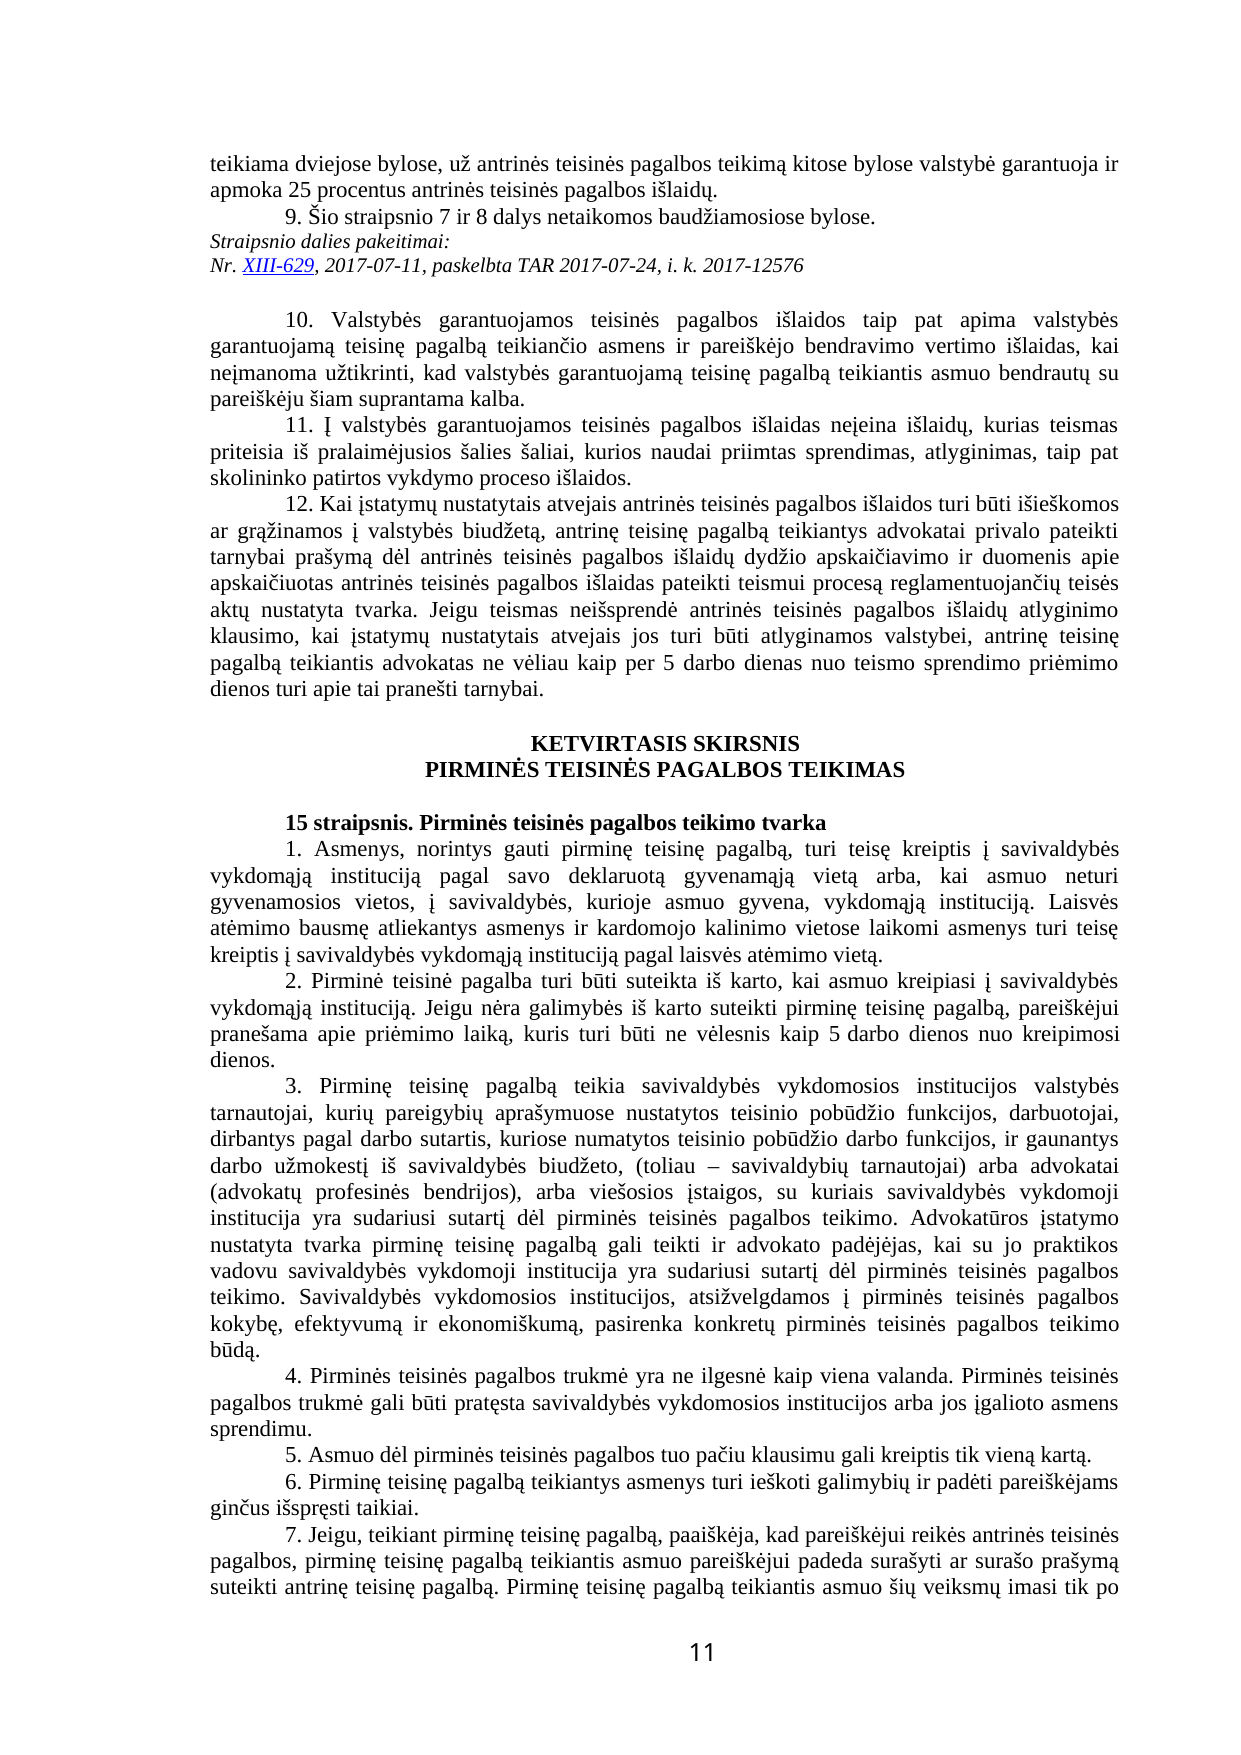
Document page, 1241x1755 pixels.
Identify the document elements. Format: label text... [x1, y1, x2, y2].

text 3. Pirminę teisinę pagalbą teikia savivaldybės vykdomosios institucijos valstybės tarnautojai, kurių pareigybių aprašymuose nustatytos teisinio pobūdžio funkcijos, darbuotojai, dirbantys pagal darbo sutartis, kuriose numatytos teisinio pobūdžio darbo funkcijos, ir gaunantys darbo užmokestį iš savivaldybės biudžeto, (toliau – savivaldybių tarnautojai) arba advokatai (advokatų profesinės bendrijos), arba viešosios įstaigos, su kuriais savivaldybės vykdomoji institucija yra sudariusi sutartį dėl pirminės teisinės pagalbos teikimo. Advokatūros įstatymo nustatyta tvarka pirminę teisinę pagalbą gali teikti ir advokato padėjėjas, kai su jo praktikos vadovu savivaldybės vykdomoji institucija yra sudariusi sutartį dėl pirminės teisinės pagalbos teikimo. Savivaldybės vykdomosios institucijos, atsižvelgdamos į pirminės teisinės pagalbos kokybę, efektyvumą ir ekonomiškumą, pasirenka konkretų pirminės teisinės pagalbos teikimo būdą. [210, 1073, 1120, 1362]
text 7. Jeigu, teikiant pirminę teisinę pagalbą, paaiškėja, kad pareiškėjui reikės antrinės teisinės pagalbos, pirminę teisinę pagalbą teikiantis asmuo pareiškėjui padeda surašyti ar surašo prašymą suteikti antrinę teisinę pagalbą. Pirminę teisinę pagalbą teikiantis asmuo šių veiksmų imasi tik po [210, 1521, 1120, 1600]
text 2. Pirminė teisinė pagalba turi būti suteikta iš karto, kai asmuo kreipiasi į savivaldybės vykdomąją instituciją. Jeigu nėra galimybės iš karto suteikti pirminę teisinę pagalbą, pareiškėjui pranešama apie priėmimo laiką, kuris turi būti ne vėlesnis kaip 5 darbo dienos nuo kreipimosi dienos. [210, 967, 1120, 1073]
text KETVIRTASIS SKIRSNIS [210, 730, 1120, 756]
text teikiama dviejose bylose, už antrinės teisinės pagalbos teikimą kitose bylose valstybė garantuoja ir apmoka 25 procentus antrinės teisinės pagalbos išlaidų. [210, 150, 1120, 203]
text 12. Kai įstatymų nustatytais atvejais antrinės teisinės pagalbos išlaidos turi būti išieškomos ar grąžinamos į valstybės biudžetą, antrinę teisinę pagalbą teikiantys advokatai privalo pateikti tarnybai prašymą dėl antrinės teisinės pagalbos išlaidų dydžio apskaičiavimo ir duomenis apie apskaičiuotas antrinės teisinės pagalbos išlaidas pateikti teismui procesą reglamentuojančių teisės aktų nustatyta tvarka. Jeigu teismas neišsprendė antrinės teisinės pagalbos išlaidų atlyginimo klausimo, kai įstatymų nustatytais atvejais jos turi būti atlyginamos valstybei, antrinę teisinę pagalbą teikiantis advokatas ne vėliau kaip per 5 darbo dienas nuo teismo sprendimo priėmimo dienos turi apie tai pranešti tarnybai. [210, 490, 1120, 701]
text 6. Pirminę teisinę pagalbą teikiantys asmenys turi ieškoti galimybių ir padėti pareiškėjams ginčus išspręsti taikiai. [210, 1468, 1120, 1521]
text 11. Į valstybės garantuojamos teisinės pagalbos išlaidas neįeina išlaidų, kurias teismas priteisia iš pralaimėjusios šalies šaliai, kurios naudai priimtas sprendimas, atlyginimas, taip pat skolininko patirtos vykdymo proceso išlaidos. [210, 411, 1120, 490]
text Nr. XIII-629, 2017-07-11, paskelbta TAR 2017-07-24, i. k. 2017-12576 [210, 253, 1120, 277]
text PIRMINĖS TEISINĖS PAGALBOS TEIKIMAS [210, 756, 1120, 783]
text 15 straipsnis. Pirminės teisinės pagalbos teikimo tvarka [210, 809, 1120, 835]
text 1. Asmenys, norintys gauti pirminę teisinę pagalbą, turi teisę kreiptis į savivaldybės vykdomąją instituciją pagal savo deklaruotą gyvenamąją vietą arba, kai asmuo neturi gyvenamosios vietos, į savivaldybės, kurioje asmuo gyvena, vykdomąją instituciją. Laisvės atėmimo bausmę atliekantys asmenys ir kardomojo kalinimo vietose laikomi asmenys turi teisę kreiptis į savivaldybės vykdomąją instituciją pagal laisvės atėmimo vietą. [210, 835, 1120, 967]
text 9. Šio straipsnio 7 ir 8 dalys netaikomos baudžiamosiose bylose. [210, 203, 1120, 229]
text Straipsnio dalies pakeitimai: [210, 229, 1120, 253]
text 10. Valstybės garantuojamos teisinės pagalbos išlaidos taip pat apima valstybės garantuojamą teisinę pagalbą teikiančio asmens ir pareiškėjo bendravimo vertimo išlaidas, kai neįmanoma užtikrinti, kad valstybės garantuojamą teisinę pagalbą teikiantis asmuo bendrautų su pareiškėju šiam suprantama kalba. [210, 306, 1120, 411]
text 4. Pirminės teisinės pagalbos trukmė yra ne ilgesnė kaip viena valanda. Pirminės teisinės pagalbos trukmė gali būti pratęsta savivaldybės vykdomosios institucijos arba jos įgalioto asmens sprendimu. [210, 1362, 1120, 1442]
text 5. Asmuo dėl pirminės teisinės pagalbos tuo pačiu klausimu gali kreiptis tik vieną kartą. [210, 1442, 1120, 1468]
